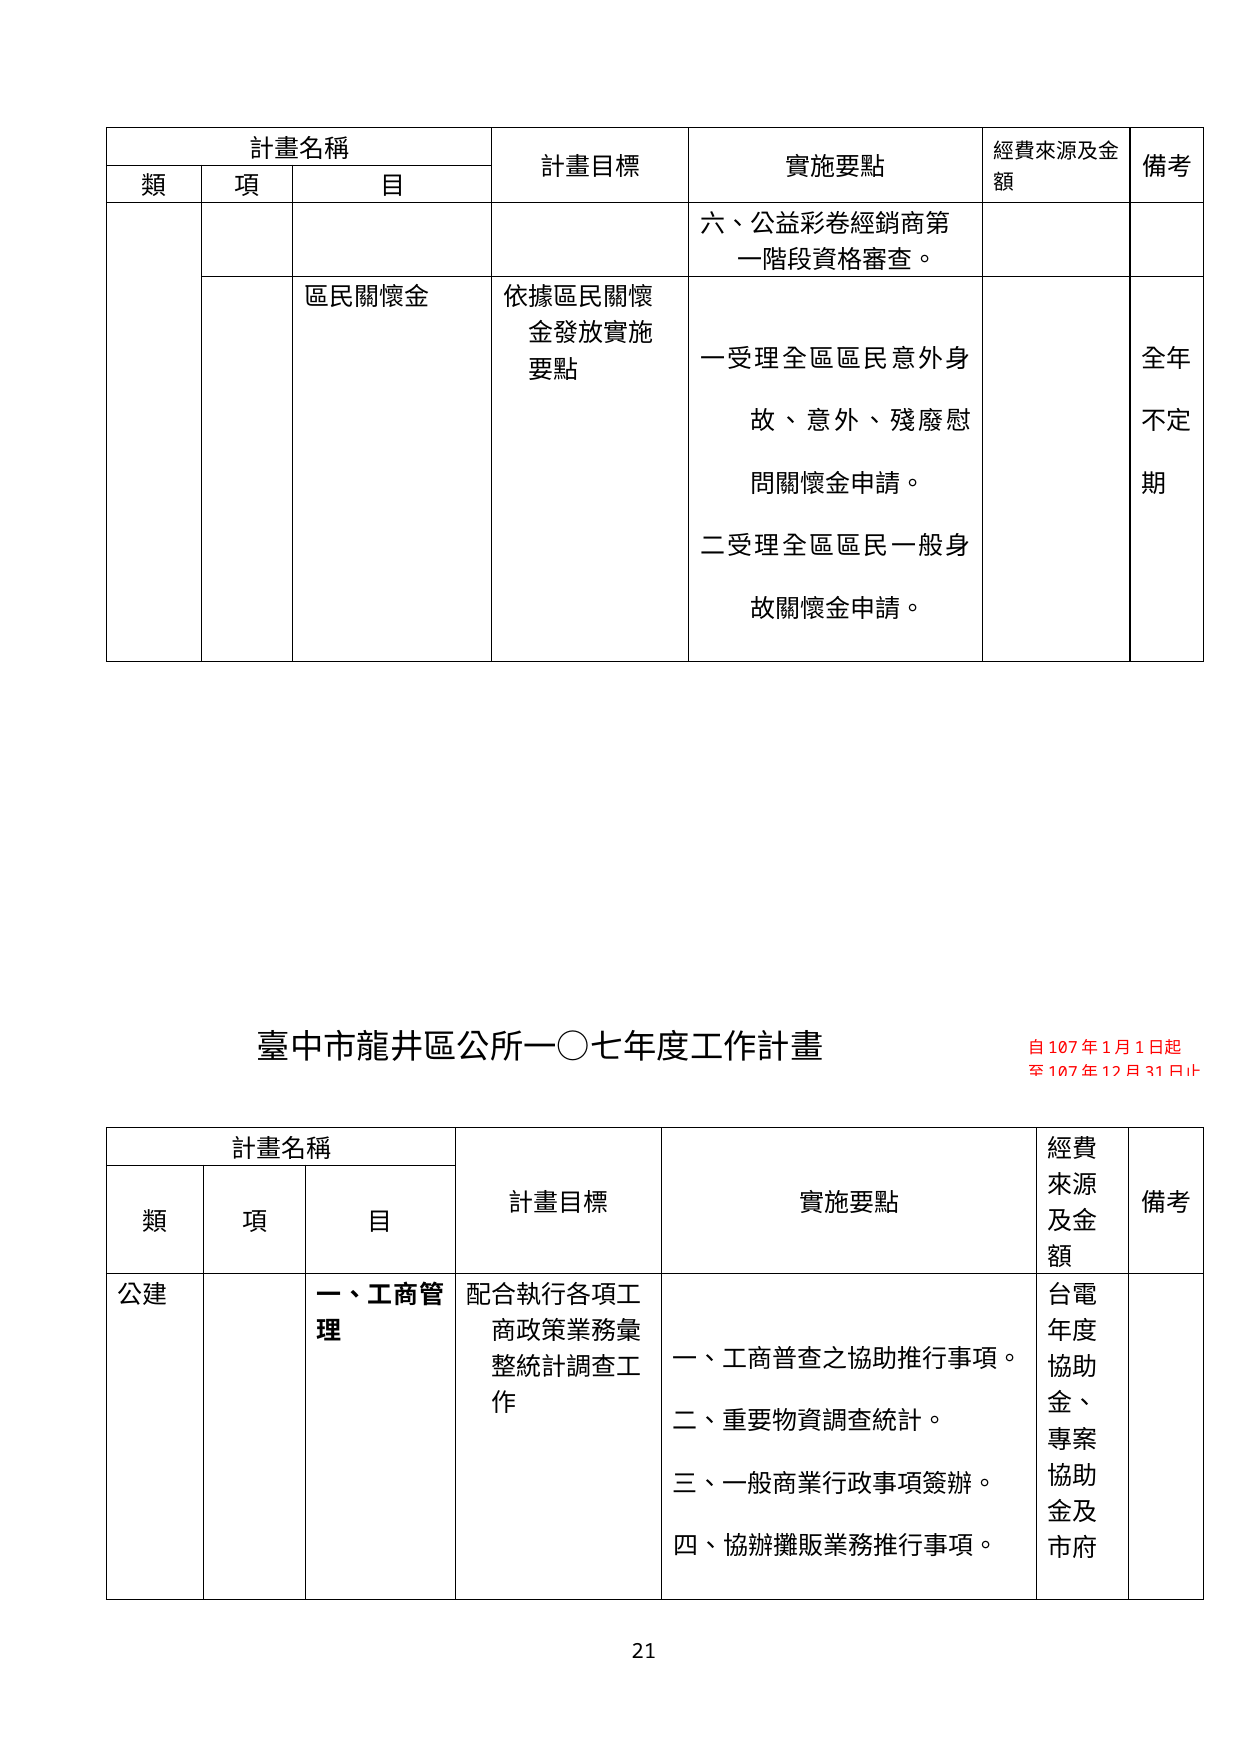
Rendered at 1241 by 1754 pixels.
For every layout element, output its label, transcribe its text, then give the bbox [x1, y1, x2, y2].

table_cell [983, 203, 1129, 276]
table_cell [293, 203, 491, 276]
table_cell [492, 203, 688, 276]
table_cell [202, 277, 292, 661]
table_cell 目 [306, 1166, 455, 1273]
table_cell 一、工商普查之協助推行事項。 二、重要物資調查統計。 三、一般商業行政事項簽辦。 四、協辦攤販業務推行事項。 [662, 1274, 1036, 1598]
table_cell 六、公益彩卷經銷商第一階段資格審查。 [689, 203, 982, 276]
table_cell 配合執行各項工商政策業務彙整統計調查工作 [456, 1274, 661, 1598]
table_cell 一受理全區區民意外身故、意外、殘廢慰問關懷金申請。 二受理全區區民一般身故關懷金申請。 [689, 277, 982, 661]
table_cell [204, 1274, 305, 1598]
table_header 備考 [1129, 1128, 1203, 1273]
table_cell 項 [202, 166, 292, 202]
table_cell 類 [107, 166, 201, 202]
table_header 經費來源及金額 [983, 128, 1129, 202]
table_header 經費來源及金額 [1037, 1128, 1128, 1273]
table_cell [1131, 203, 1203, 276]
table_cell [107, 203, 201, 661]
table_cell 項 [204, 1166, 305, 1273]
table_cell 全年不定期 [1131, 277, 1203, 661]
table_header 備考 [1131, 128, 1203, 202]
text 臺中市龍井區公所一○七年度工作計畫 [106, 1002, 1238, 1083]
table_header 實施要點 [662, 1128, 1036, 1273]
table_header 實施要點 [689, 128, 982, 202]
table_cell 依據區民關懷金發放實施要點 [492, 277, 688, 661]
table_header 計畫目標 [492, 128, 688, 202]
table_header 計畫名稱 [107, 128, 491, 164]
table_cell 公建 [107, 1274, 203, 1598]
table_cell 台電年度協助金、專案協助金及市府各局處補助代辦費 [1037, 1274, 1128, 1598]
table_cell [983, 277, 1129, 661]
table_cell 區民關懷金 [293, 277, 491, 661]
table_header 計畫名稱 [107, 1128, 455, 1164]
table_header 計畫目標 [456, 1128, 661, 1273]
table_cell 目 [293, 166, 491, 202]
table_cell [202, 203, 292, 276]
table_cell [1129, 1274, 1203, 1598]
table_cell 類 [107, 1166, 203, 1273]
table_cell 一、工商管理 [306, 1274, 455, 1598]
text 至107年12月31日止 [1028, 1059, 1223, 1076]
text 自107年1月1日起 [1028, 1034, 1223, 1059]
